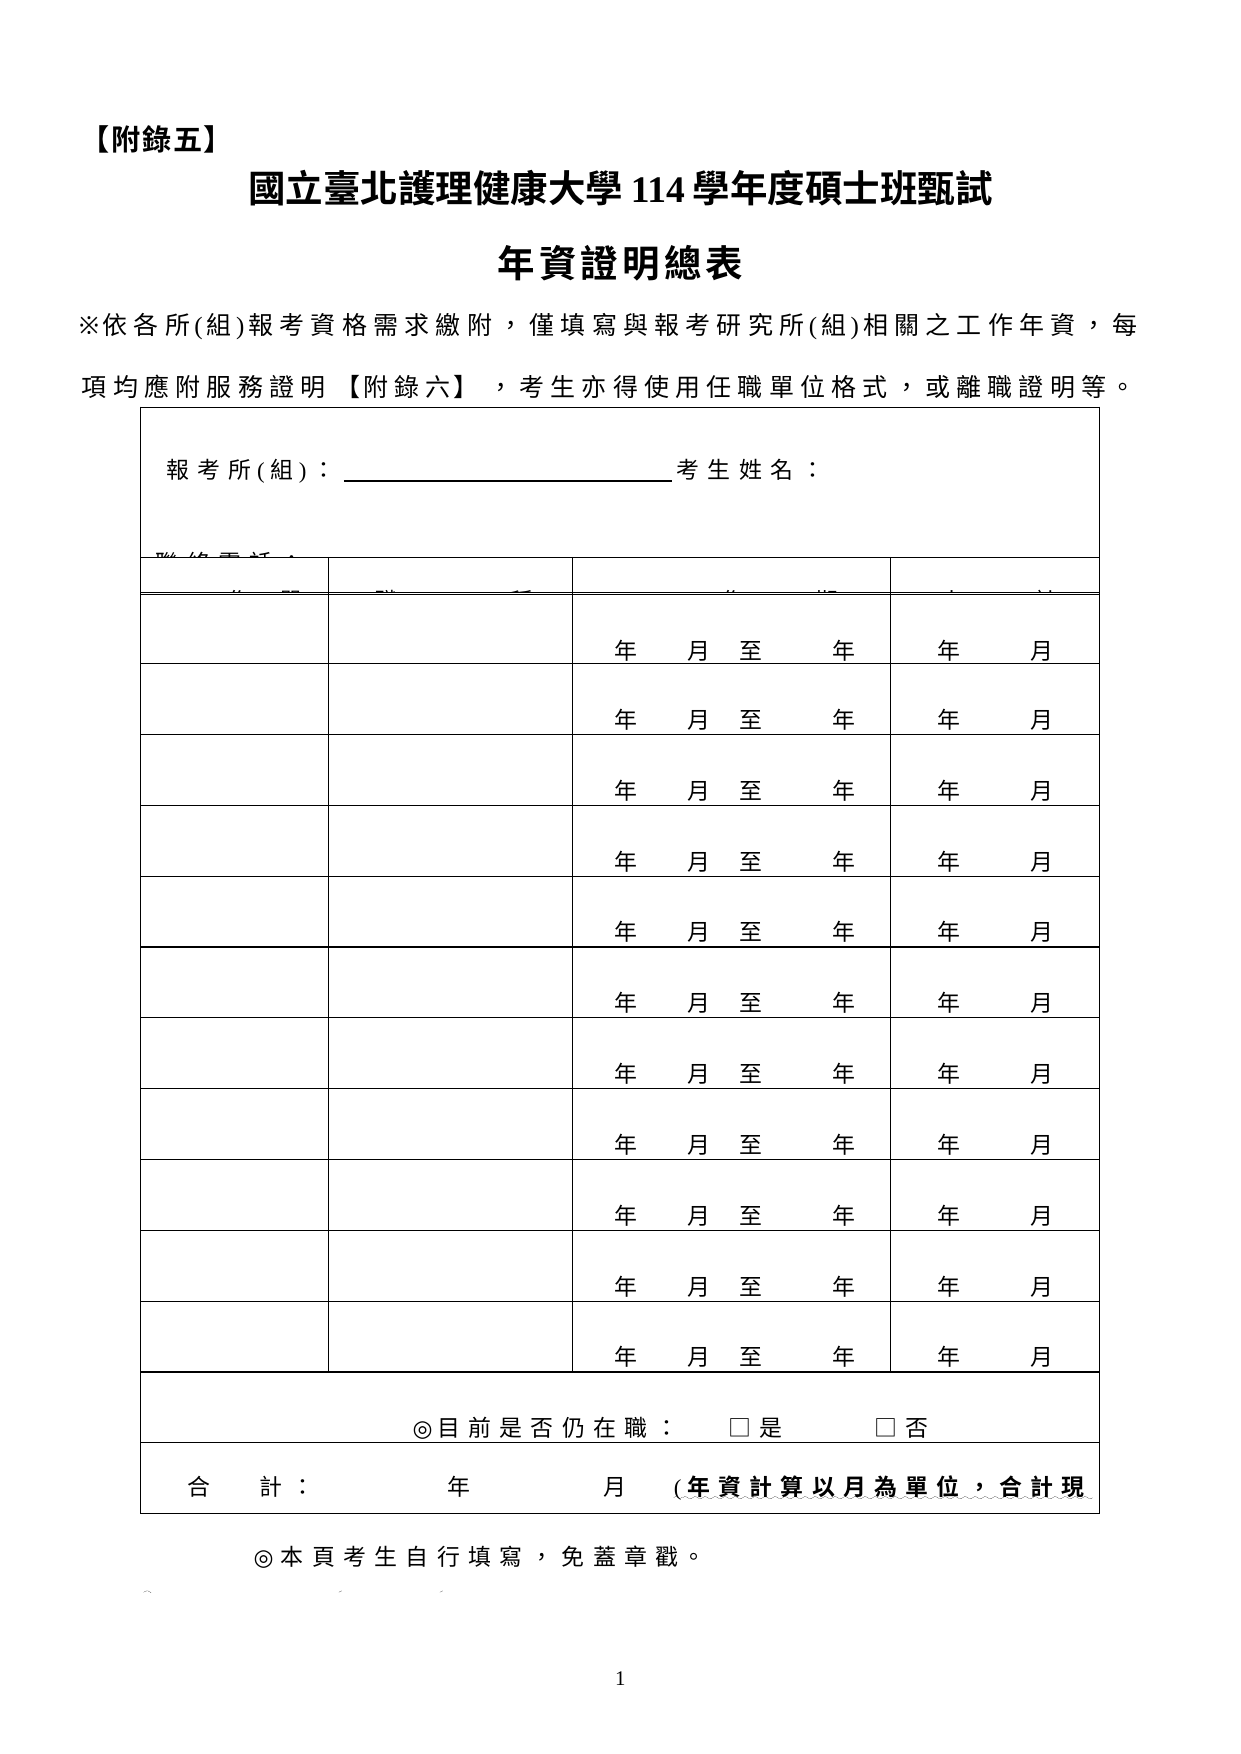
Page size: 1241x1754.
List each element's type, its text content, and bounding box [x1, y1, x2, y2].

table_cell ◎目前是否仍在職： □是 □否 [141, 1373, 1099, 1442]
table_cell [141, 1302, 328, 1371]
table_cell [141, 735, 328, 805]
table_cell [141, 948, 328, 1017]
text ※依各所(組)報考資格需求繳附，僅填寫與報考研究所(組)相關之工作年資，每項均應附服務證明【附錄六】，考生亦得使用任職單位格式，或離職證明等。 [78, 282, 1162, 407]
table_cell 職 稱 [329, 558, 572, 592]
text 國立臺北護理健康大學114學年度碩士班甄試 [78, 159, 1162, 213]
table_cell 年 月 [891, 1302, 1099, 1371]
table_cell [329, 735, 572, 805]
table_cell 年 月 至 年 月 [573, 877, 890, 946]
table_cell 年 月 至 年 月 [573, 595, 890, 663]
table_cell [329, 1089, 572, 1159]
table_header 報考所(組)： 考生姓名： 聯絡電話： E-mail： [141, 408, 1099, 557]
subtitle 【附錄五】年資證明總表 [78, 96, 1162, 159]
table_cell 年 月 至 年 月 [573, 1089, 890, 1159]
table_cell [329, 1231, 572, 1301]
table_cell 年 月 [891, 1089, 1099, 1159]
table_cell 年 月 [891, 664, 1099, 734]
table_cell 年 月 [891, 1018, 1099, 1088]
table_cell [141, 595, 328, 663]
table_cell 年 月 至 年 月 [573, 948, 890, 1017]
table_cell 工 作 期 間 [573, 558, 890, 592]
table_cell [141, 1231, 328, 1301]
table_cell [329, 877, 572, 946]
table_cell [141, 664, 328, 734]
table_cell 年 月 至 年 月 [573, 1231, 890, 1301]
table_cell [141, 806, 328, 876]
table_cell [329, 948, 572, 1017]
table_cell [141, 1160, 328, 1230]
table_cell [329, 1018, 572, 1088]
table_cell 年 月 [891, 595, 1099, 663]
text 年資證明總表 [78, 219, 1162, 282]
table_cell [141, 877, 328, 946]
table_cell 年 月 [891, 806, 1099, 876]
table_cell 工 作 單 位 [141, 558, 328, 592]
table_cell 年 月 [891, 1231, 1099, 1301]
table_cell 小 計 [891, 558, 1099, 592]
table_cell [329, 1160, 572, 1230]
table_cell 年 月 至 年 月 [573, 806, 890, 876]
table_cell 年 月 [891, 735, 1099, 805]
table_cell [329, 1302, 572, 1371]
table_cell [329, 595, 572, 663]
table_cell 年 月 至 年 月 [573, 664, 890, 734]
table_cell 合 計： 年 月 (年資計算以月為單位，合計現職年資推算至114.09.30) [141, 1443, 1099, 1513]
table_cell 年 月 [891, 948, 1099, 1017]
text ◎本頁考生自行填寫，免蓋章戳。 [78, 1514, 1162, 1577]
table_cell 年 月 至 年 月 [573, 735, 890, 805]
table_cell 年 月 至 年 月 [573, 1018, 890, 1088]
table_cell 年 月 [891, 877, 1099, 946]
table_cell [141, 1018, 328, 1088]
table_cell [329, 664, 572, 734]
table_cell 年 月 至 年 月 [573, 1160, 890, 1230]
table_cell 年 月 [891, 1160, 1099, 1230]
table_cell 年 月 至 年 月 [573, 1302, 890, 1371]
table_cell [329, 806, 572, 876]
table_cell [141, 1089, 328, 1159]
